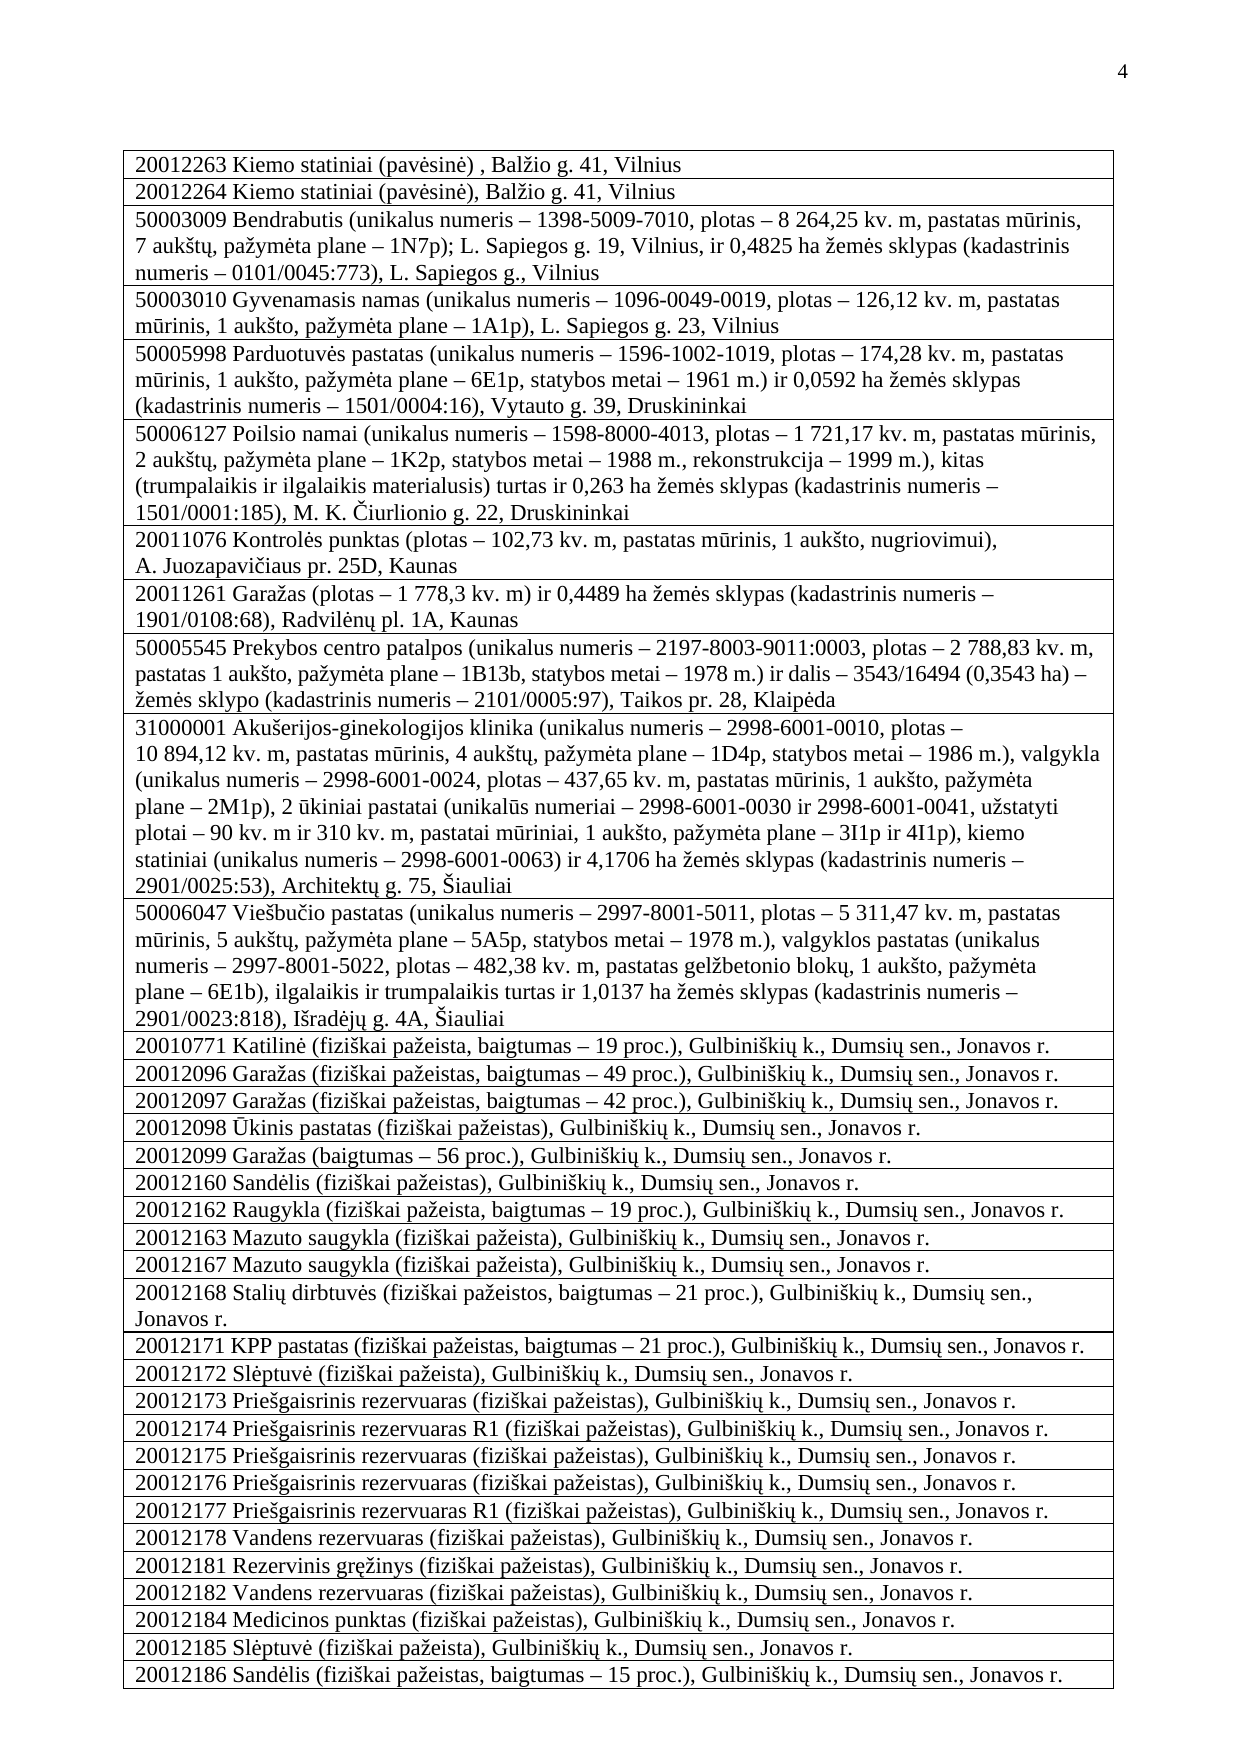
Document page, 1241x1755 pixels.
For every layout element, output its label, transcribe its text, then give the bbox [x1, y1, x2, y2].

table_cell 50003010 Gyvenamasis namas (unikalus numeris – 1096-0049-0019, plotas – 126,12 kv. m, pastatas mūrinis, 1 aukšto, pažymėta plane – 1A1p), L. Sapiegos g. 23, Vilnius [124, 286, 1113, 339]
table_cell 20012167 Mazuto saugykla (fiziškai pažeista), Gulbiniškių k., Dumsių sen., Jonavos r. [124, 1251, 1113, 1278]
table_cell 20012174 Priešgaisrinis rezervuaras R1 (fiziškai pažeistas), Gulbiniškių k., Dumsių sen., Jonavos r. [124, 1415, 1113, 1441]
table_cell 50003009 Bendrabutis (unikalus numeris – 1398-5009-7010, plotas – 8 264,25 kv. m, pastatas mūrinis, 7 aukštų, pažymėta plane – 1N7p); L. Sapiegos g. 19, Vilnius, ir 0,4825 ha žemės sklypas (kadastrinis numeris – 0101/0045:773), L. Sapiegos g., Vilnius [124, 206, 1113, 285]
table_cell 20011261 Garažas (plotas – 1 778,3 kv. m) ir 0,4489 ha žemės sklypas (kadastrinis numeris – 1901/0108:68), Radvilėnų pl. 1A, Kaunas [124, 580, 1113, 633]
table_cell 50005998 Parduotuvės pastatas (unikalus numeris – 1596-1002-1019, plotas – 174,28 kv. m, pastatas mūrinis, 1 aukšto, pažymėta plane – 6E1p, statybos metai – 1961 m.) ir 0,0592 ha žemės sklypas (kadastrinis numeris – 1501/0004:16), Vytauto g. 39, Druskininkai [124, 340, 1113, 419]
table_cell 20012176 Priešgaisrinis rezervuaras (fiziškai pažeistas), Gulbiniškių k., Dumsių sen., Jonavos r. [124, 1470, 1113, 1496]
table_cell 20012178 Vandens rezervuaras (fiziškai pažeistas), Gulbiniškių k., Dumsių sen., Jonavos r. [124, 1524, 1113, 1551]
table_cell 50005545 Prekybos centro patalpos (unikalus numeris – 2197-8003-9011:0003, plotas – 2 788,83 kv. m, pastatas 1 aukšto, pažymėta plane – 1B13b, statybos metai – 1978 m.) ir dalis – 3543/16494 (0,3543 ha) – žemės sklypo (kadastrinis numeris – 2101/0005:97), Taikos pr. 28, Klaipėda [124, 634, 1113, 713]
table_cell 20012099 Garažas (baigtumas – 56 proc.), Gulbiniškių k., Dumsių sen., Jonavos r. [124, 1142, 1113, 1168]
table_cell 20012184 Medicinos punktas (fiziškai pažeistas), Gulbiniškių k., Dumsių sen., Jonavos r. [124, 1606, 1113, 1633]
table_cell 20012172 Slėptuvė (fiziškai pažeista), Gulbiniškių k., Dumsių sen., Jonavos r. [124, 1360, 1113, 1386]
table_cell 20012168 Stalių dirbtuvės (fiziškai pažeistos, baigtumas – 21 proc.), Gulbiniškių k., Dumsių sen., Jonavos r. [124, 1279, 1113, 1331]
table_cell 20012163 Mazuto saugykla (fiziškai pažeista), Gulbiniškių k., Dumsių sen., Jonavos r. [124, 1224, 1113, 1250]
table_cell 20012186 Sandėlis (fiziškai pažeistas, baigtumas – 15 proc.), Gulbiniškių k., Dumsių sen., Jonavos r. [124, 1661, 1113, 1688]
table_cell 20012171 KPP pastatas (fiziškai pažeistas, baigtumas – 21 proc.), Gulbiniškių k., Dumsių sen., Jonavos r. [124, 1333, 1113, 1359]
table_cell 20012096 Garažas (fiziškai pažeistas, baigtumas – 49 proc.), Gulbiniškių k., Dumsių sen., Jonavos r. [124, 1060, 1113, 1086]
table_cell 20012185 Slėptuvė (fiziškai pažeista), Gulbiniškių k., Dumsių sen., Jonavos r. [124, 1634, 1113, 1660]
table_cell 50006047 Viešbučio pastatas (unikalus numeris – 2997-8001-5011, plotas – 5 311,47 kv. m, pastatas mūrinis, 5 aukštų, pažymėta plane – 5A5p, statybos metai – 1978 m.), valgyklos pastatas (unikalus numeris – 2997-8001-5022, plotas – 482,38 kv. m, pastatas gelžbetonio blokų, 1 aukšto, pažymėta plane – 6E1b), ilgalaikis ir trumpalaikis turtas ir 1,0137 ha žemės sklypas (kadastrinis numeris – 2901/0023:818), Išradėjų g. 4A, Šiauliai [124, 899, 1113, 1031]
table_cell 20012098 Ūkinis pastatas (fiziškai pažeistas), Gulbiniškių k., Dumsių sen., Jonavos r. [124, 1114, 1113, 1141]
table_cell 20012263 Kiemo statiniai (pavėsinė) , Balžio g. 41, Vilnius [124, 151, 1113, 177]
table_cell 20012097 Garažas (fiziškai pažeistas, baigtumas – 42 proc.), Gulbiniškių k., Dumsių sen., Jonavos r. [124, 1087, 1113, 1113]
table_cell 20011076 Kontrolės punktas (plotas – 102,73 kv. m, pastatas mūrinis, 1 aukšto, nugriovimui), A. Juozapavičiaus pr. 25D, Kaunas [124, 526, 1113, 579]
table_cell 20010771 Katilinė (fiziškai pažeista, baigtumas – 19 proc.), Gulbiniškių k., Dumsių sen., Jonavos r. [124, 1032, 1113, 1058]
table_cell 20012177 Priešgaisrinis rezervuaras R1 (fiziškai pažeistas), Gulbiniškių k., Dumsių sen., Jonavos r. [124, 1497, 1113, 1523]
table_cell 20012182 Vandens rezervuaras (fiziškai pažeistas), Gulbiniškių k., Dumsių sen., Jonavos r. [124, 1579, 1113, 1605]
table_cell 31000001 Akušerijos-ginekologijos klinika (unikalus numeris – 2998-6001-0010, plotas – 10 894,12 kv. m, pastatas mūrinis, 4 aukštų, pažymėta plane – 1D4p, statybos metai – 1986 m.), valgykla (unikalus numeris – 2998-6001-0024, plotas – 437,65 kv. m, pastatas mūrinis, 1 aukšto, pažymėta plane – 2M1p), 2 ūkiniai pastatai (unikalūs numeriai – 2998-6001-0030 ir 2998-6001-0041, užstatyti plotai – 90 kv. m ir 310 kv. m, pastatai mūriniai, 1 aukšto, pažymėta plane – 3I1p ir 4I1p), kiemo statiniai (unikalus numeris – 2998-6001-0063) ir 4,1706 ha žemės sklypas (kadastrinis numeris – 2901/0025:53), Architektų g. 75, Šiauliai [124, 714, 1113, 898]
table_cell 20012264 Kiemo statiniai (pavėsinė), Balžio g. 41, Vilnius [124, 179, 1113, 205]
table_cell 20012175 Priešgaisrinis rezervuaras (fiziškai pažeistas), Gulbiniškių k., Dumsių sen., Jonavos r. [124, 1442, 1113, 1468]
table_cell 20012181 Rezervinis gręžinys (fiziškai pažeistas), Gulbiniškių k., Dumsių sen., Jonavos r. [124, 1552, 1113, 1578]
table_cell 20012173 Priešgaisrinis rezervuaras (fiziškai pažeistas), Gulbiniškių k., Dumsių sen., Jonavos r. [124, 1387, 1113, 1414]
table_cell 20012162 Raugykla (fiziškai pažeista, baigtumas – 19 proc.), Gulbiniškių k., Dumsių sen., Jonavos r. [124, 1197, 1113, 1223]
table_cell 50006127 Poilsio namai (unikalus numeris – 1598-8000-4013, plotas – 1 721,17 kv. m, pastatas mūrinis, 2 aukštų, pažymėta plane – 1K2p, statybos metai – 1988 m., rekonstrukcija – 1999 m.), kitas (trumpalaikis ir ilgalaikis materialusis) turtas ir 0,263 ha žemės sklypas (kadastrinis numeris – 1501/0001:185), M. K. Čiurlionio g. 22, Druskininkai [124, 420, 1113, 525]
table_cell 20012160 Sandėlis (fiziškai pažeistas), Gulbiniškių k., Dumsių sen., Jonavos r. [124, 1169, 1113, 1196]
